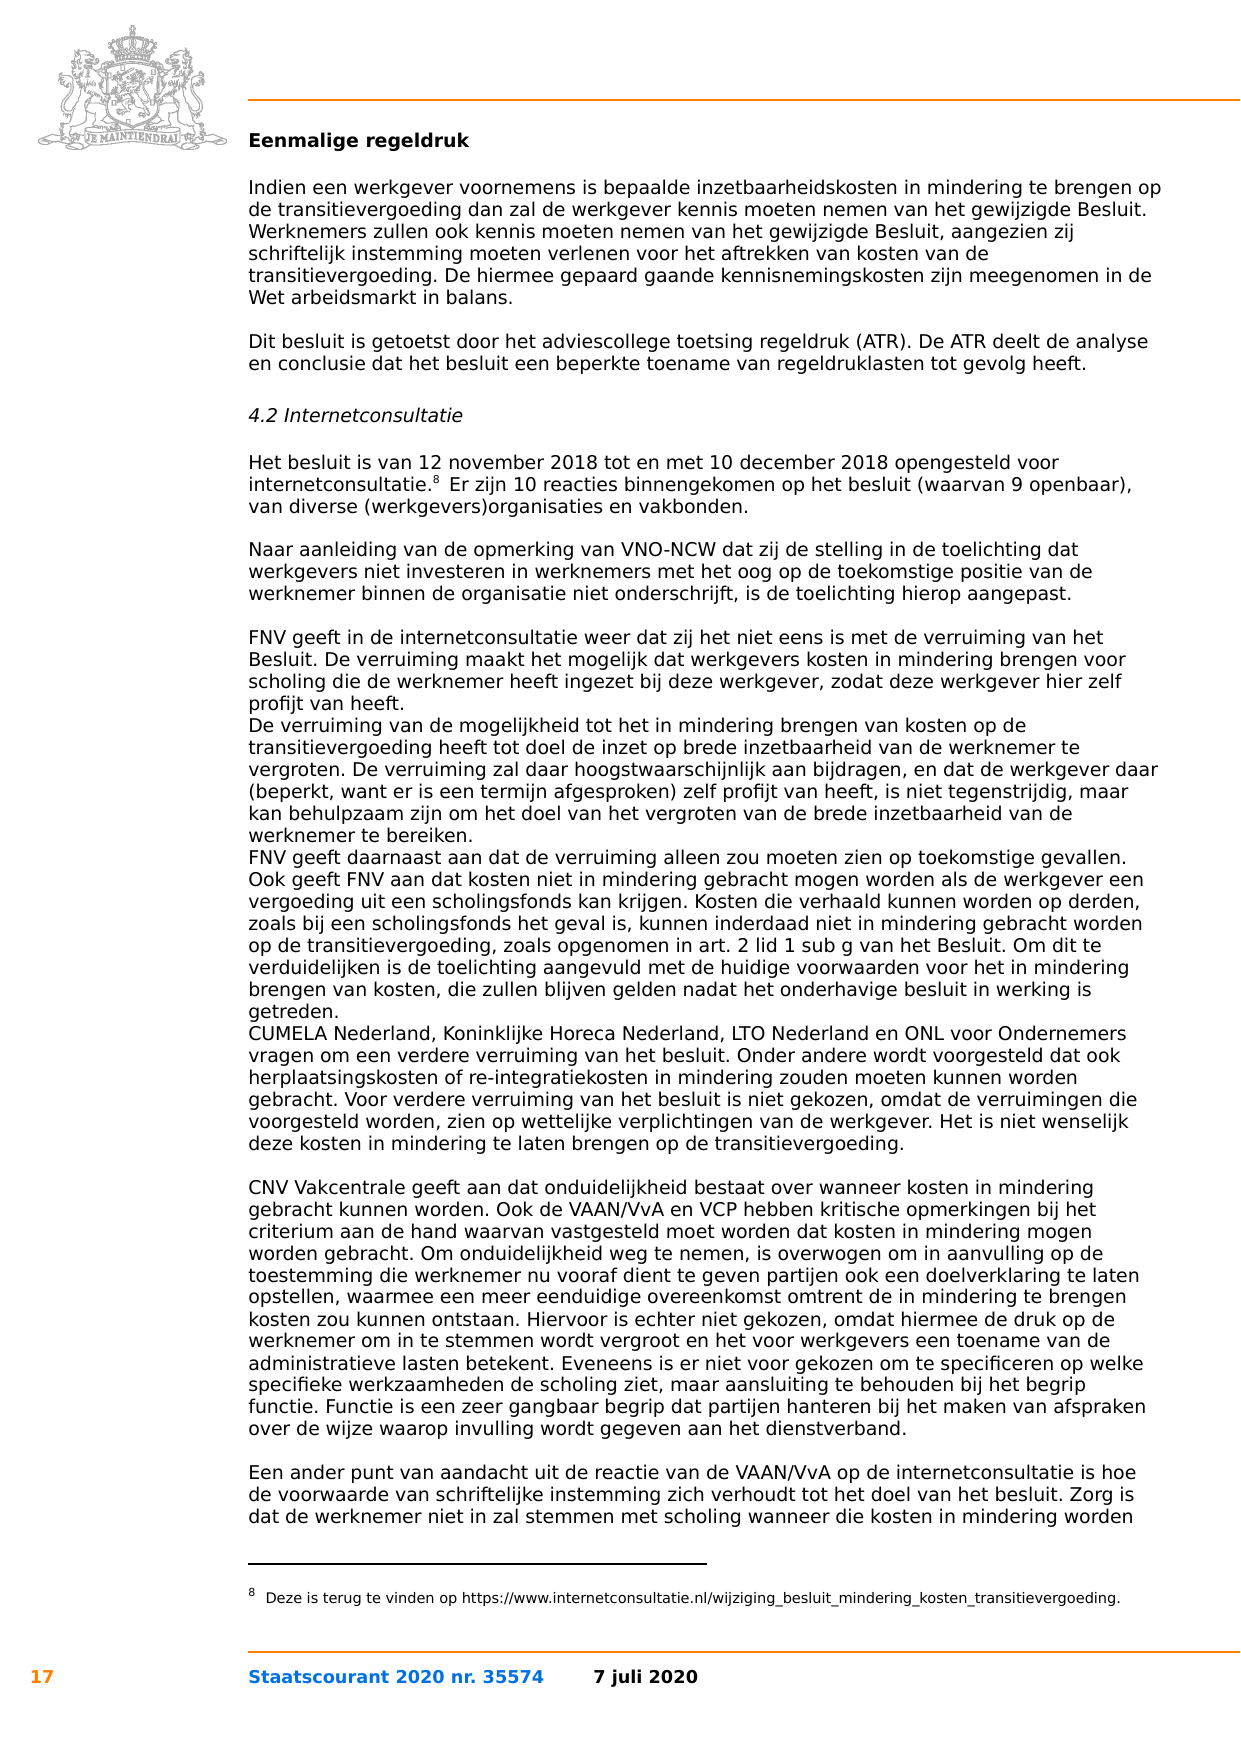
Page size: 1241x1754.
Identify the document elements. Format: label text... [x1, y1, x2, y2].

text CUMELA Nederland, Koninklijke Horeca Nederland, LTO Nederland en ONL voor Ondernemers vragen om een verdere verruiming van het besluit. Onder andere wordt voorgesteld dat ook herplaatsingskosten of re-integratiekosten in mindering zouden moeten kunnen worden gebracht. Voor verdere verruiming van het besluit is niet gekozen, omdat de verruimingen die voorgesteld worden, zien op wettelijke verplichtingen van de werkgever. Het is niet wenselijk deze kosten in mindering te laten brengen op de transitievergoeding. [248, 1023, 1163, 1155]
subtitle 4.2 Internetconsultatie [248, 404, 1163, 427]
picture [38, 25, 227, 150]
text Naar aanleiding van de opmerking van VNO-NCW dat zij de stelling in de toelichting dat werkgevers niet investeren in werknemers met het oog op de toekomstige positie van de werknemer binnen de organisatie niet onderschrijft, is de toelichting hierop aangepast. [248, 539, 1163, 605]
text Dit besluit is getoetst door het adviescollege toetsing regeldruk (ATR). De ATR deelt de analyse en conclusie dat het besluit een beperkte toename van regeldruklasten tot gevolg heeft. [248, 331, 1163, 374]
text Werknemers zullen ook kennis moeten nemen van het gewijzigde Besluit, aangezien zij schriftelijk instemming moeten verlenen voor het aftrekken van kosten van de transitievergoeding. De hiermee gepaard gaande kennisnemingskosten zijn meegenomen in de Wet arbeidsmarkt in balans. [248, 221, 1163, 309]
text CNV Vakcentrale geeft aan dat onduidelijkheid bestaat over wanneer kosten in mindering gebracht kunnen worden. Ook de VAAN/VvA en VCP hebben kritische opmerkingen bij het criterium aan de hand waarvan vastgesteld moet worden dat kosten in mindering mogen worden gebracht. Om onduidelijkheid weg te nemen, is overwogen om in aanvulling op de toestemming die werknemer nu vooraf dient te geven partijen ook een doelverklaring te laten opstellen, waarmee een meer eenduidige overeenkomst omtrent de in mindering te brengen kosten zou kunnen ontstaan. Hiervoor is echter niet gekozen, omdat hiermee de druk op de werknemer om in te stemmen wordt vergroot en het voor werkgevers een toename van de administratieve lasten betekent. Eveneens is er niet voor gekozen om te specificeren op welke specifieke werkzaamheden de scholing ziet, maar aansluiting te behouden bij het begrip functie. Functie is een zeer gangbaar begrip dat partijen hanteren bij het maken van afspraken over de wijze waarop invulling wordt gegeven aan het dienstverband. [248, 1177, 1163, 1440]
text De verruiming van de mogelijkheid tot het in mindering brengen van kosten op de transitievergoeding heeft tot doel de inzet op brede inzetbaarheid van de werknemer te vergroten. De verruiming zal daar hoogstwaarschijnlijk aan bijdragen, en dat de werkgever daar (beperkt, want er is een termijn afgesproken) zelf profijt van heeft, is niet tegenstrijdig, maar kan behulpzaam zijn om het doel van het vergroten van de brede inzetbaarheid van de werknemer te bereiken. [248, 715, 1163, 847]
text Indien een werkgever voornemens is bepaalde inzetbaarheidskosten in mindering te brengen op de transitievergoeding dan zal de werkgever kennis moeten nemen van het gewijzigde Besluit. [248, 177, 1163, 221]
subtitle Eenmalige regeldruk [248, 130, 1163, 152]
text FNV geeft daarnaast aan dat de verruiming alleen zou moeten zien op toekomstige gevallen. [248, 847, 1163, 869]
text Ook geeft FNV aan dat kosten niet in mindering gebracht mogen worden als de werkgever een vergoeding uit een scholingsfonds kan krijgen. Kosten die verhaald kunnen worden op derden, zoals bij een scholingsfonds het geval is, kunnen inderdaad niet in mindering gebracht worden op de transitievergoeding, zoals opgenomen in art. 2 lid 1 sub g van het Besluit. Om dit te verduidelijken is de toelichting aangevuld met de huidige voorwaarden voor het in mindering brengen van kosten, die zullen blijven gelden nadat het onderhavige besluit in werking is getreden. [248, 869, 1163, 1023]
text Deze is terug te vinden op https://www.internetconsultatie.nl/wijziging_besluit_mindering_kosten_transitievergoeding. [248, 1586, 1163, 1608]
text Het besluit is van 12 november 2018 tot en met 10 december 2018 opengesteld voor internetconsultatie. Er zijn 10 reacties binnengekomen op het besluit (waarvan 9 openbaar), van diverse (werkgevers)organisaties en vakbonden. [248, 452, 1163, 517]
text Een ander punt van aandacht uit de reactie van de VAAN/VvA op de internetconsultatie is hoe de voorwaarde van schriftelijke instemming zich verhoudt tot het doel van het besluit. Zorg is dat de werknemer niet in zal stemmen met scholing wanneer die kosten in mindering worden [248, 1462, 1163, 1528]
text FNV geeft in de internetconsultatie weer dat zij het niet eens is met de verruiming van het Besluit. De verruiming maakt het mogelijk dat werkgevers kosten in mindering brengen voor scholing die de werknemer heeft ingezet bij deze werkgever, zodat deze werkgever hier zelf profijt van heeft. [248, 627, 1163, 715]
